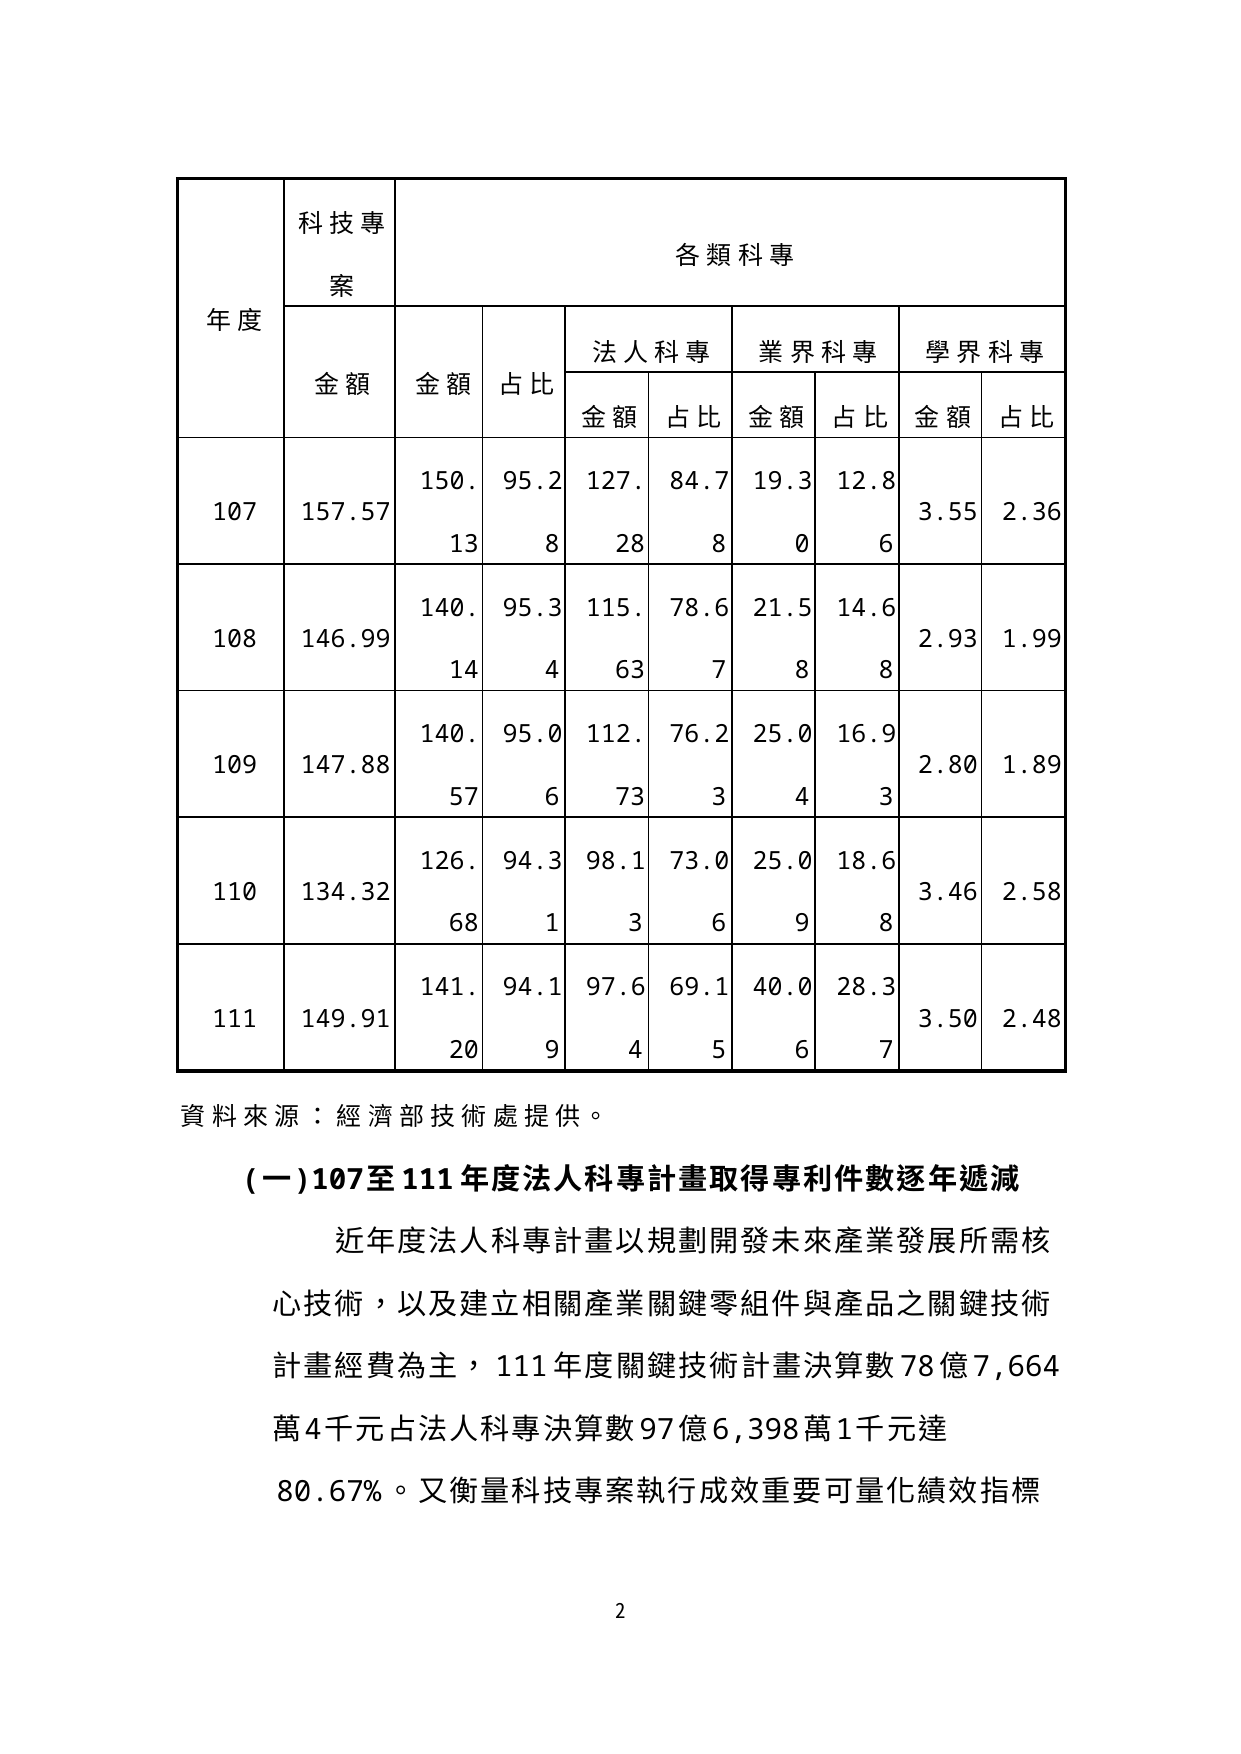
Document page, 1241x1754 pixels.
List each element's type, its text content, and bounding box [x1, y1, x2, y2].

table_cell 141.20 [396, 945, 482, 1069]
text 近年度法人科專計畫以規劃開發未來產業發展所需核心技術，以及建立相關產業關鍵零組件與產品之關鍵技術計畫經費為主，111年度關鍵技術計畫決算數78億7,664萬4千元占法人科專決算數97億6,398萬1千元達80.67%。又衡量科技專案執行成效重要可量化績效指標之一為專利權取得及運用，詢據經濟部技術處提供資料，107至111年度科技專案計畫取得國內、外專利總計7,310件，以法人科專取得專利6,384件占87.33%最多，其中關鍵技術計畫取得4,572件。惟111年度法人科專分別取得國內、外專利465件、594件，其中關鍵技術計畫取得740件，相較於107年度之722件、802件及1,117件，呈逐年遞減趨勢；另業界科專111年度取得專利260件，較107年度之87件增加173件，概呈遞增趨勢；學界科專111年度取得專利20件，較107年度之35件減少15件(詳表2)。 [266, 1197, 1063, 1510]
table_cell 12.86 [816, 438, 898, 563]
table_cell 127.28 [566, 438, 648, 563]
table_cell 金額 [396, 307, 482, 437]
table_cell 84.78 [649, 438, 731, 563]
table_cell 學界科專 [900, 307, 1064, 371]
table_cell 95.34 [483, 565, 564, 690]
table_cell 69.15 [649, 945, 731, 1069]
table_cell 業界科專 [733, 307, 898, 371]
table_cell 3.50 [900, 945, 981, 1069]
text (一)107至111年度法人科專計畫取得專利件數逐年遞減 [236, 1135, 1063, 1197]
table_cell 140.14 [396, 565, 482, 690]
table_cell 76.23 [649, 691, 731, 816]
table_cell 2.58 [982, 818, 1064, 943]
table_cell 126.68 [396, 818, 482, 943]
table_header 科技專案 [285, 180, 394, 305]
table_cell 3.46 [900, 818, 981, 943]
table_cell 149.91 [285, 945, 394, 1069]
table_cell 金額 [285, 307, 394, 437]
table_cell 112.73 [566, 691, 648, 816]
table_cell 1.99 [982, 565, 1064, 690]
table_cell 占比 [483, 307, 564, 437]
table_cell 134.32 [285, 818, 394, 943]
table_cell 1.89 [982, 691, 1064, 816]
table_cell 18.68 [816, 818, 898, 943]
text 資料來源：經濟部技術處提供。 [172, 1072, 1063, 1135]
table_cell 94.31 [483, 818, 564, 943]
table_cell 110 [179, 818, 283, 943]
table_cell 法人科專 [566, 307, 731, 371]
table_cell 94.19 [483, 945, 564, 1069]
table_cell 2.48 [982, 945, 1064, 1069]
table_header 年度 [179, 180, 283, 437]
table_cell 占比 [982, 373, 1064, 437]
table_cell 40.06 [733, 945, 814, 1069]
table_cell 2.36 [982, 438, 1064, 563]
table_cell 2.80 [900, 691, 981, 816]
table_cell 金額 [900, 373, 981, 437]
table_header 各類科專 [396, 180, 1064, 305]
table_cell 157.57 [285, 438, 394, 563]
table_cell 146.99 [285, 565, 394, 690]
table_cell 98.13 [566, 818, 648, 943]
table_cell 25.09 [733, 818, 814, 943]
table_cell 16.93 [816, 691, 898, 816]
table_cell 占比 [649, 373, 731, 437]
table_cell 147.88 [285, 691, 394, 816]
table_cell 150.13 [396, 438, 482, 563]
table_cell 95.28 [483, 438, 564, 563]
table_cell 14.68 [816, 565, 898, 690]
table_cell 25.04 [733, 691, 814, 816]
table_cell 107 [179, 438, 283, 563]
table_cell 占比 [816, 373, 898, 437]
table_cell 3.55 [900, 438, 981, 563]
table_cell 140.57 [396, 691, 482, 816]
table_cell 21.58 [733, 565, 814, 690]
table_cell 金額 [733, 373, 814, 437]
table_cell 78.67 [649, 565, 731, 690]
table_cell 28.37 [816, 945, 898, 1069]
table_cell 19.30 [733, 438, 814, 563]
table_cell 73.06 [649, 818, 731, 943]
table_cell 108 [179, 565, 283, 690]
table_cell 109 [179, 691, 283, 816]
table_cell 115.63 [566, 565, 648, 690]
table_cell 111 [179, 945, 283, 1069]
table_cell 金額 [566, 373, 648, 437]
table_cell 95.06 [483, 691, 564, 816]
table_cell 97.64 [566, 945, 648, 1069]
table_cell 2.93 [900, 565, 981, 690]
